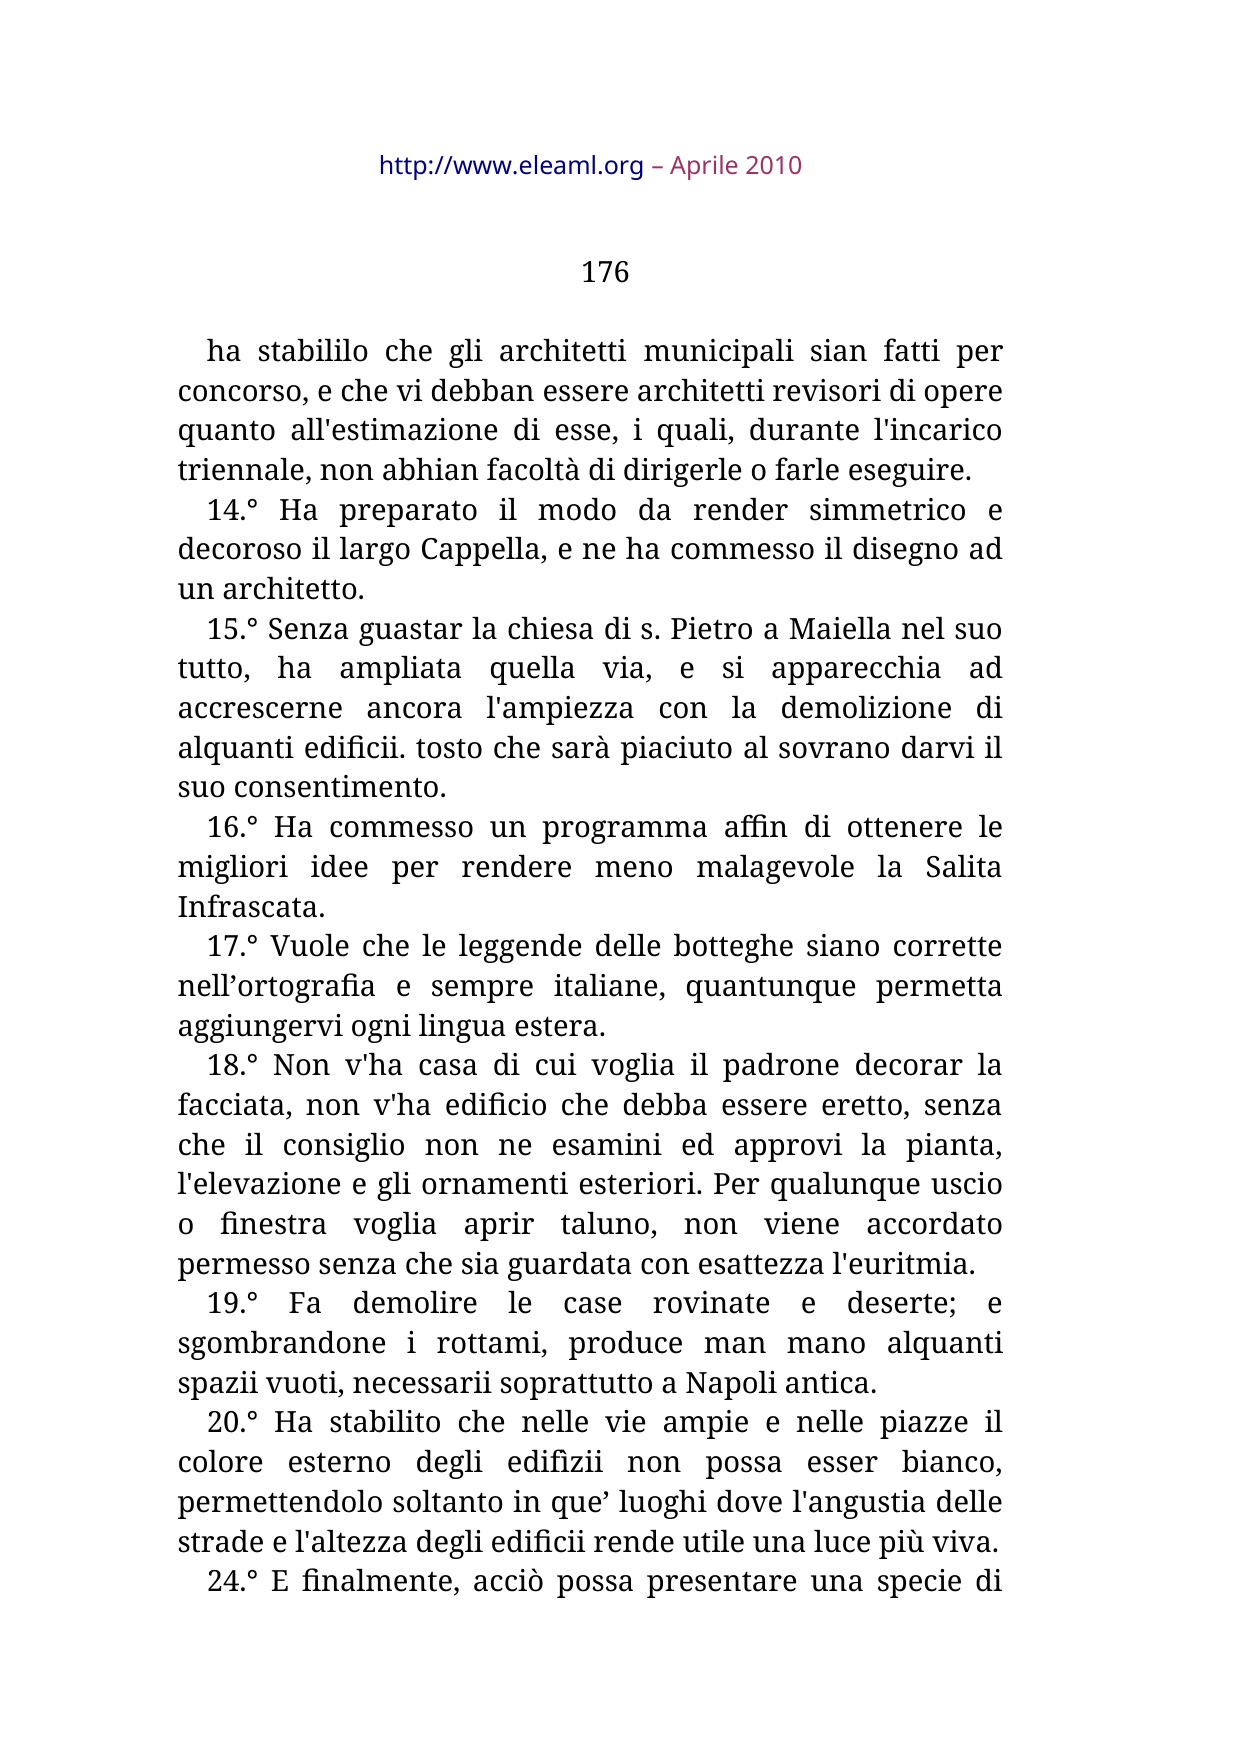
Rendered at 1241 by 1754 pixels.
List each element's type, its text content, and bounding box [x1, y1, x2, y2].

text 17.° Vuole che le leggende delle botteghe siano corrette nell’ortografia e sempre italiane, quantunque permetta aggiungervi ogni lingua estera. [177, 926, 1004, 1044]
text 15.° Senza guastar la chiesa di s. Pietro a Maiella nel suo tutto, ha ampliata quella via, e si apparecchia ad accrescerne ancora l'ampiezza con la demolizione di alquanti edificii. tosto che sarà piaciuto al sovrano darvi il suo consentimento. [177, 608, 1004, 806]
text ha stabililo che gli architetti municipali sian fatti per concorso, e che vi debban essere architetti revisori di opere quanto all'estimazione di esse, i quali, durante l'incarico triennale, non abhian facoltà di dirigerle o farle eseguire. [177, 330, 1004, 489]
text 14.° Ha preparato il modo da render simmetrico e decoroso il largo Cappella, e ne ha commesso il disegno ad un architetto. [177, 489, 1004, 608]
text 16.° Ha commesso un programma affin di ottenere le migliori idee per rendere meno malagevole la Salita Infrascata. [177, 806, 1004, 926]
text 19.° Fa demolire le case rovinate e deserte; e sgombrandone i rottami, produce man mano alquanti spazii vuoti, necessarii soprattutto a Napoli antica. [177, 1283, 1004, 1402]
text 24.° E finalmente, acciò possa presentare una specie di [177, 1561, 1004, 1600]
text 18.° Non v'ha casa di cui voglia il padrone decorar la facciata, non v'ha edificio che debba essere eretto, senza che il consiglio non ne esamini ed approvi la pianta, l'elevazione e gli ornamenti esteriori. Per qualunque uscio o finestra voglia aprir taluno, non viene accordato permesso senza che sia guardata con esattezza l'euritmia. [177, 1044, 1004, 1283]
text 176 [177, 251, 1004, 291]
text 20.° Ha stabilito che nelle vie ampie e nelle piazze il colore esterno degli edifìzii non possa esser bianco, permettendolo soltanto in que’ luoghi dove l'angustia delle strade e l'altezza degli edificii rende utile una luce più viva. [177, 1402, 1004, 1561]
